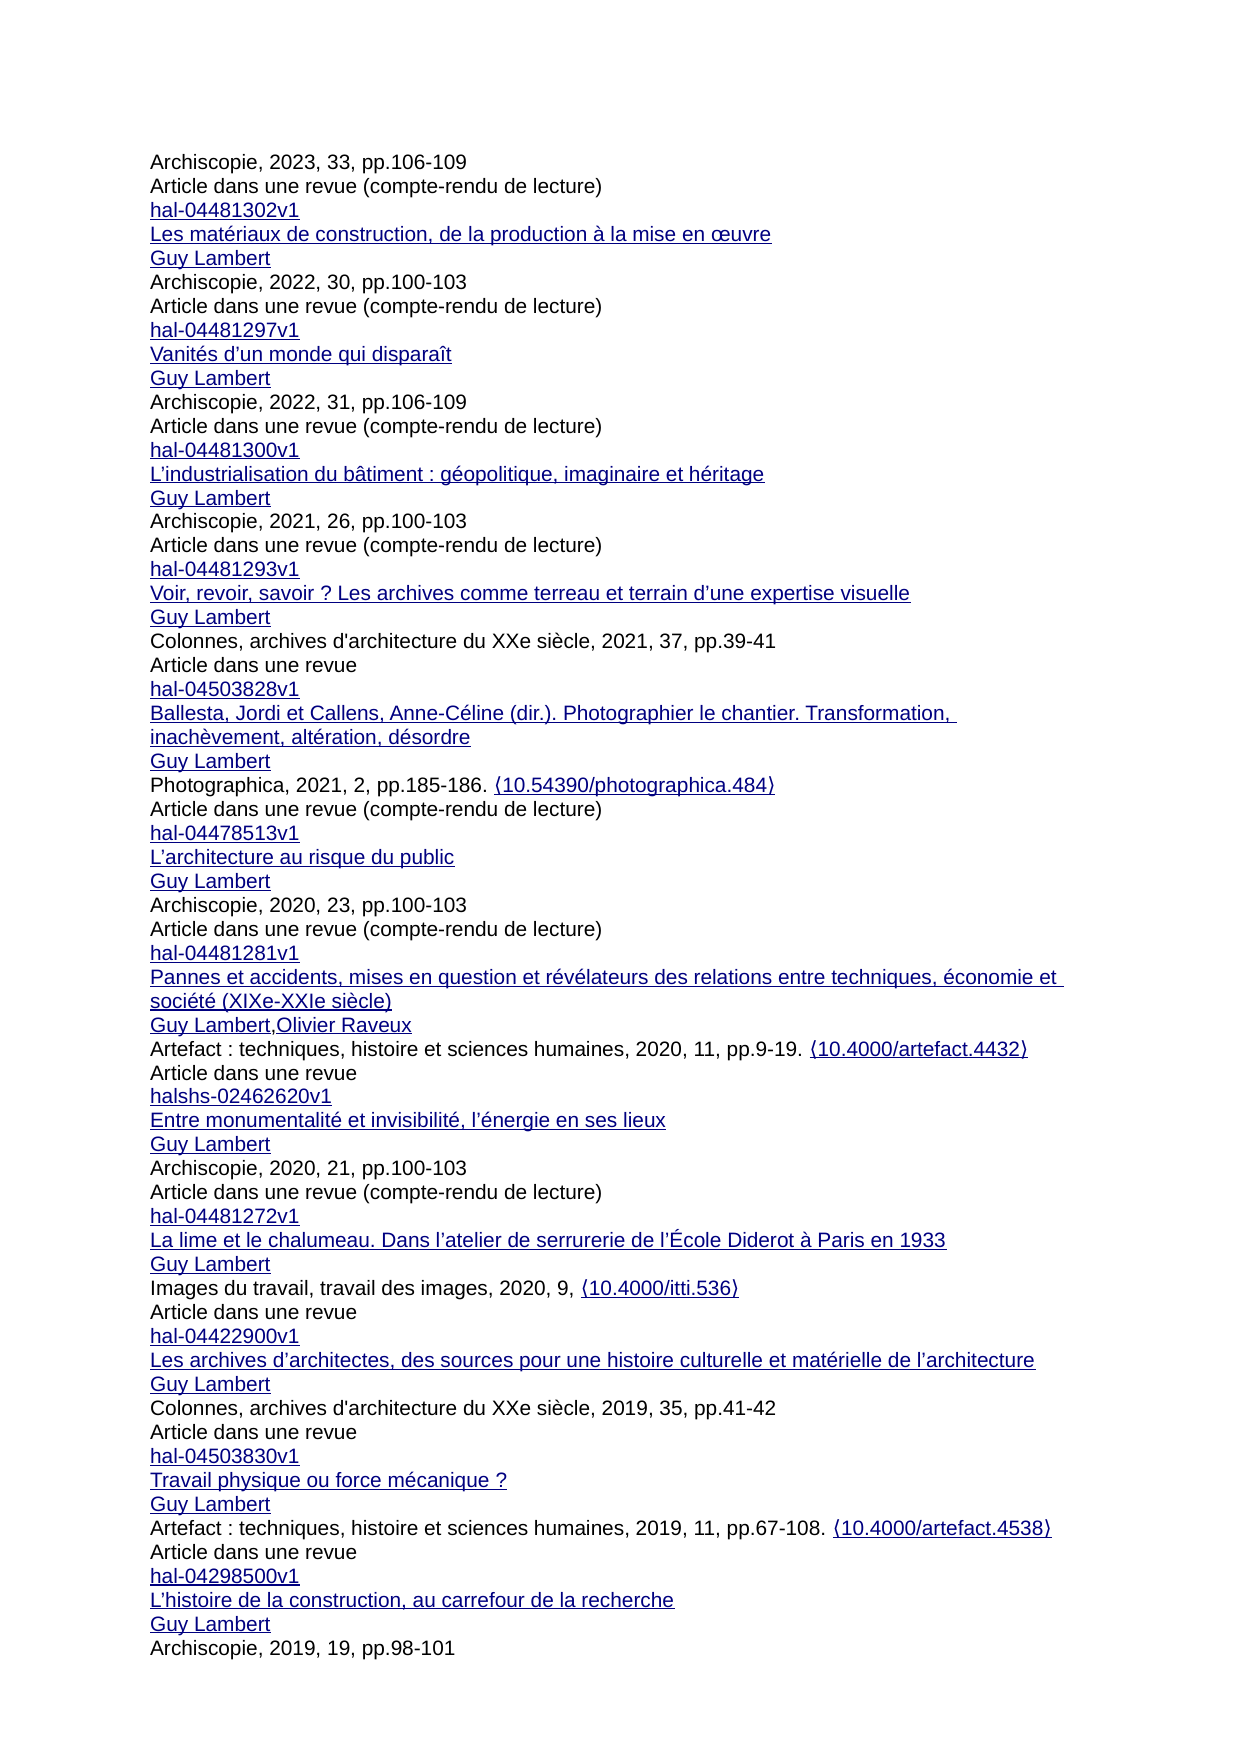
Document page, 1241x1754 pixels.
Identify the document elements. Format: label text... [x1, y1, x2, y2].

table_cell L’industrialisation du bâtiment : géopolitique, imaginaire et héritage Guy Lambert Archiscopie, 2021, 26, pp.100-103 Article dans une revue (compte-rendu de lecture) hal-04481293v1 [150, 461, 1090, 581]
table_cell Ballesta, Jordi et Callens, Anne-Céline (dir.). Photographier le chantier. Transformation, inachèvement, altération, désordre Guy Lambert Photographica, 2021, 2, pp.185-186. ⟨10.54390/photographica.484⟩ Article dans une revue (compte-rendu de lecture) hal-04478513v1 [150, 701, 1090, 845]
table_cell Vanités d’un monde qui disparaît Guy Lambert Archiscopie, 2022, 31, pp.106-109 Article dans une revue (compte-rendu de lecture) hal-04481300v1 [150, 342, 1090, 461]
table_cell Voir, revoir, savoir ? Les archives comme terreau et terrain d’une expertise visuelle Guy Lambert Colonnes, archives d'architecture du XXe siècle, 2021, 37, pp.39-41 Article dans une revue hal-04503828v1 [150, 581, 1090, 701]
table_cell Entre monumentalité et invisibilité, l’énergie en ses lieux Guy Lambert Archiscopie, 2020, 21, pp.100-103 Article dans une revue (compte-rendu de lecture) hal-04481272v1 [150, 1108, 1090, 1228]
table_cell Travail physique ou force mécanique ? Guy Lambert Artefact : techniques, histoire et sciences humaines, 2019, 11, pp.67-108. ⟨10.4000/artefact.4538⟩ Article dans une revue hal-04298500v1 [150, 1468, 1090, 1587]
table_cell Pannes et accidents, mises en question et révélateurs des relations entre techniques, économie et société (XIXe-XXIe siècle) Guy Lambert,Olivier Raveux Artefact : techniques, histoire et sciences humaines, 2020, 11, pp.9-19. ⟨10.4000/artefact.4432⟩ Article dans une revue halshs-02462620v1 [150, 965, 1090, 1108]
table_cell L’architecture au risque du public Guy Lambert Archiscopie, 2020, 23, pp.100-103 Article dans une revue (compte-rendu de lecture) hal-04481281v1 [150, 845, 1090, 964]
table_cell La lime et le chalumeau. Dans l’atelier de serrurerie de l’École Diderot à Paris en 1933 Guy Lambert Images du travail, travail des images, 2020, 9, ⟨10.4000/itti.536⟩ Article dans une revue hal-04422900v1 [150, 1228, 1090, 1348]
table_cell Les matériaux de construction, de la production à la mise en œuvre Guy Lambert Archiscopie, 2022, 30, pp.100-103 Article dans une revue (compte-rendu de lecture) hal-04481297v1 [150, 222, 1090, 342]
table_cell Les archives d’architectes, des sources pour une histoire culturelle et matérielle de l’architecture Guy Lambert Colonnes, archives d'architecture du XXe siècle, 2019, 35, pp.41-42 Article dans une revue hal-04503830v1 [150, 1348, 1090, 1468]
table_cell L’histoire de la construction, au carrefour de la recherche Guy Lambert Archiscopie, 2019, 19, pp.98-101 [150, 1588, 1090, 1659]
table_cell Archiscopie, 2023, 33, pp.106-109 Article dans une revue (compte-rendu de lecture) hal-04481302v1 [150, 150, 1090, 222]
